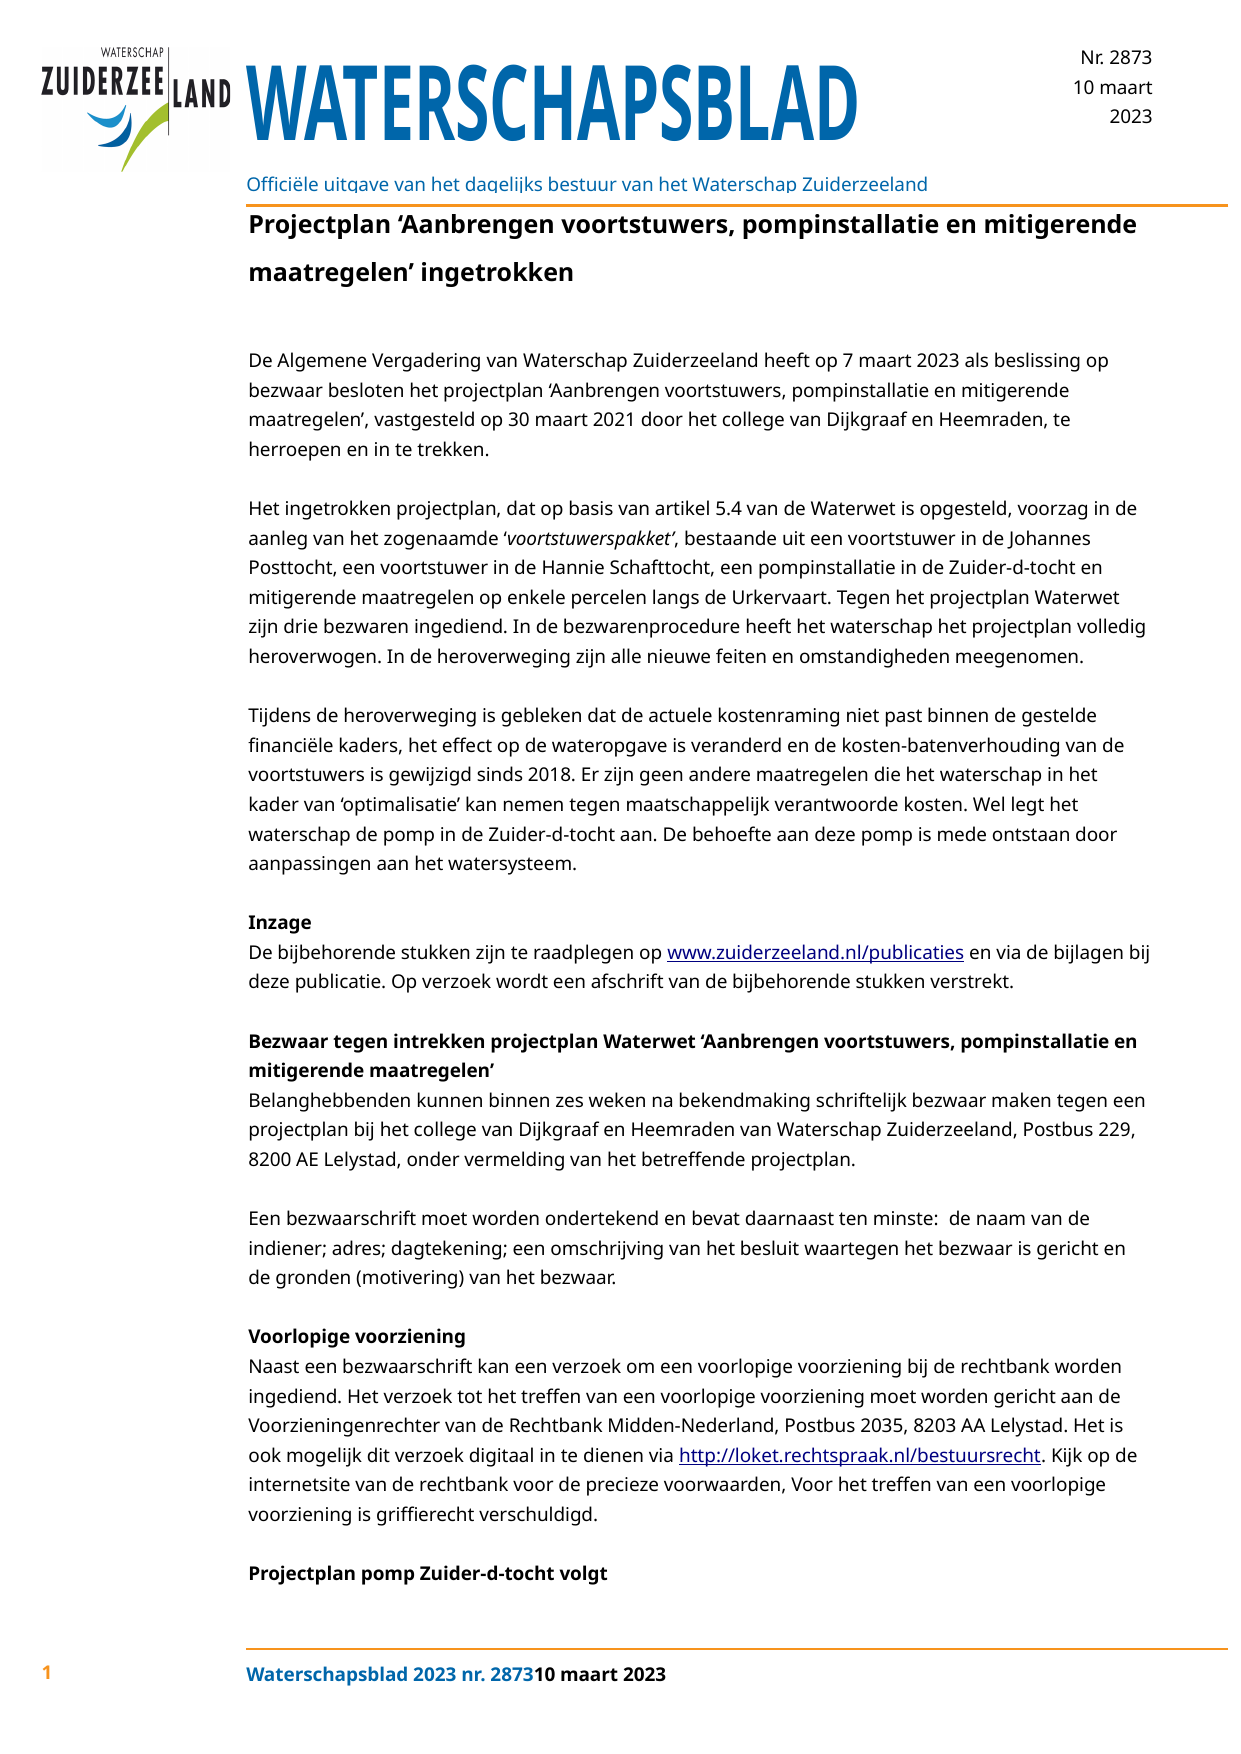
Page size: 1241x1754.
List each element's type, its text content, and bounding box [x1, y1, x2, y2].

text Voorlopige voorziening [248, 1324, 1152, 1349]
text De Algemene Vergadering van Waterschap Zuiderzeeland heeft op 7 maart 2023 als beslissing op bezwaar besloten het projectplan ‘Aanbrengen voortstuwers, pompinstallatie en mitigerende maatregelen’, vastgesteld op 30 maart 2021 door het college van Dijkgraaf en Heemraden, te herroepen en in te trekken. [248, 347, 1152, 462]
text Belanghebbenden kunnen binnen zes weken na bekendmaking schriftelijk bezwaar maken tegen een projectplan bij het college van Dijkgraaf en Heemraden van Waterschap Zuiderzeeland, Postbus 229, 8200 AE Lelystad, onder vermelding van het betreffende projectplan. [248, 1087, 1152, 1172]
text Projectplan pomp Zuider-d-tocht volgt [248, 1560, 1152, 1586]
text Naast een bezwaarschrift kan een verzoek om een voorlopige voorziening bij de rechtbank worden ingediend. Het verzoek tot het treffen van een voorlopige voorziening moet worden gericht aan de Voorzieningenrechter van de Rechtbank Midden-Nederland, Postbus 2035, 8203 AA Lelystad. Het is ook mogelijk dit verzoek digitaal in te dienen via http://loket.rechtspraak.nl/bestuursrecht. Kijk op de internetsite van de rechtbank voor de precieze voorwaarden, Voor het treffen van een voorlopige voorziening is griffierecht verschuldigd. [248, 1353, 1152, 1527]
text Tijdens de heroverweging is gebleken dat de actuele kostenraming niet past binnen de gestelde financiële kaders, het effect op de wateropgave is veranderd en de kosten-batenverhouding van de voortstuwers is gewijzigd sinds 2018. Er zijn geen andere maatregelen die het waterschap in het kader van ‘optimalisatie’ kan nemen tegen maatschappelijk verantwoorde kosten. Wel legt het waterschap de pomp in de Zuider-d-tocht aan. De behoefte aan deze pomp is mede ontstaan door aanpassingen aan het watersysteem. [248, 702, 1152, 876]
text Inzage [248, 909, 1152, 935]
text De bijbehorende stukken zijn te raadplegen op www.zuiderzeeland.nl/publicaties en via de bijlagen bij deze publicatie. Op verzoek wordt een afschrift van de bijbehorende stukken verstrekt. [248, 939, 1152, 994]
text Het ingetrokken projectplan, dat op basis van artikel 5.4 van de Waterwet is opgesteld, voorzag in de aanleg van het zogenaamde ‘voortstuwerspakket’, bestaande uit een voortstuwer in de Johannes Posttocht, een voortstuwer in de Hannie Schafttocht, een pompinstallatie in de Zuider-d-tocht en mitigerende maatregelen op enkele percelen langs de Urkervaart. Tegen het projectplan Waterwet zijn drie bezwaren ingediend. In de bezwarenprocedure heeft het waterschap het projectplan volledig heroverwogen. In de heroverweging zijn alle nieuwe feiten en omstandigheden meegenomen. [248, 495, 1152, 669]
picture [41, 47, 231, 172]
text Bezwaar tegen intrekken projectplan Waterwet ‘Aanbrengen voortstuwers, pompinstallatie en mitigerende maatregelen’ [248, 1028, 1152, 1083]
text Een bezwaarschrift moet worden ondertekend en bevat daarnaast ten minste: de naam van de indiener; adres; dagtekening; een omschrijving van het besluit waartegen het bezwaar is gericht en de gronden (motivering) van het bezwaar. [248, 1205, 1152, 1290]
text Projectplan ‘Aanbrengen voortstuwers, pompinstallatie en mitigerende maatregelen’ ingetrokken [248, 207, 1152, 288]
